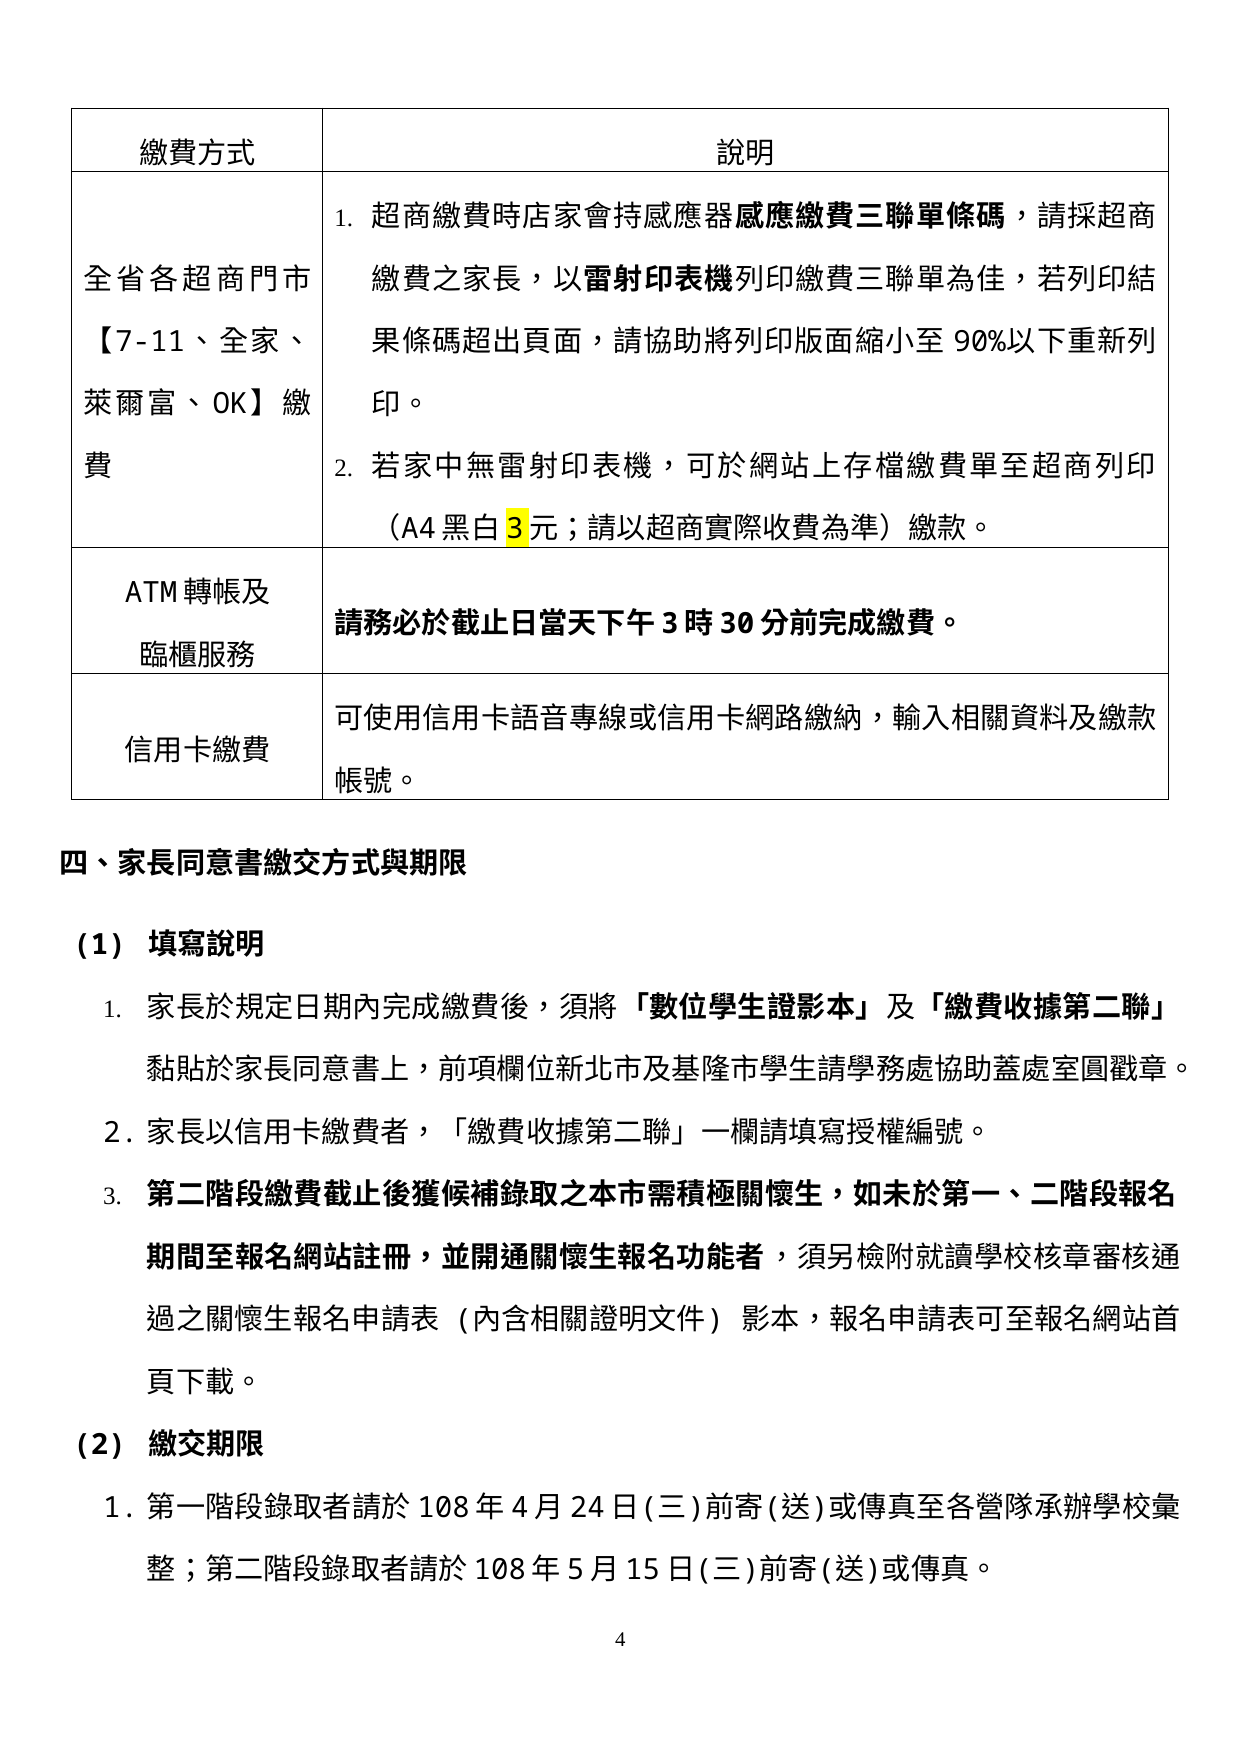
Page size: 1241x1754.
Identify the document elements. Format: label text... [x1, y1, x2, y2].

list 家長於規定日期內完成繳費後，須將「數位學生證影本」及「繳費收據第二聯」黏貼於家長同意書上，前項欄位新北市及基隆市學生請學務處協助蓋處室圓戳章。 [103, 963, 1181, 1088]
table_cell 全省各超商門市【7-11、全家、萊爾富、OK】繳費 [72, 172, 322, 547]
list 第二階段繳費截止後獲候補錄取之本市需積極關懷生，如未於第一、二階段報名期間至報名網站註冊，並開通關懷生報名功能者，須另檢附就讀學校核章審核通過之關懷生報名申請表 (內含相關證明文件) 影本，報名申請表可至報名網站首頁下載。 [103, 1150, 1181, 1400]
table_cell 可使用信用卡語音專線或信用卡網路繳納，輸入相關資料及繳款帳號。 [323, 674, 1168, 799]
table_cell 超商繳費時店家會持感應器感應繳費三聯單條碼，請採超商繳費之家長，以雷射印表機列印繳費三聯單為佳，若列印結果條碼超出頁面，請協助將列印版面縮小至90%以下重新列印。 若家中無雷射印表機，可於網站上存檔繳費單至超商列印（A4黑白3元；請以超商實際收費為準）繳款。 [323, 172, 1168, 547]
text 四、家長同意書繳交方式與期限 [59, 819, 1181, 882]
list 繳交期限 [73, 1400, 1181, 1463]
table_header 繳費方式 [72, 109, 322, 171]
table_cell ATM轉帳及 臨櫃服務 [72, 548, 322, 673]
table_cell 請務必於截止日當天下午3時30分前完成繳費。 [323, 548, 1168, 673]
list 填寫說明 [73, 900, 1181, 963]
list 第一階段錄取者請於108年4月24日(三)前寄(送)或傳真至各營隊承辦學校彙整；第二階段錄取者請於108年5月15日(三)前寄(送)或傳真。 [103, 1463, 1181, 1588]
table_header 說明 [323, 109, 1168, 171]
list 家長以信用卡繳費者，「繳費收據第二聯」一欄請填寫授權編號。 [103, 1088, 1181, 1150]
table_cell 信用卡繳費 [72, 674, 322, 799]
